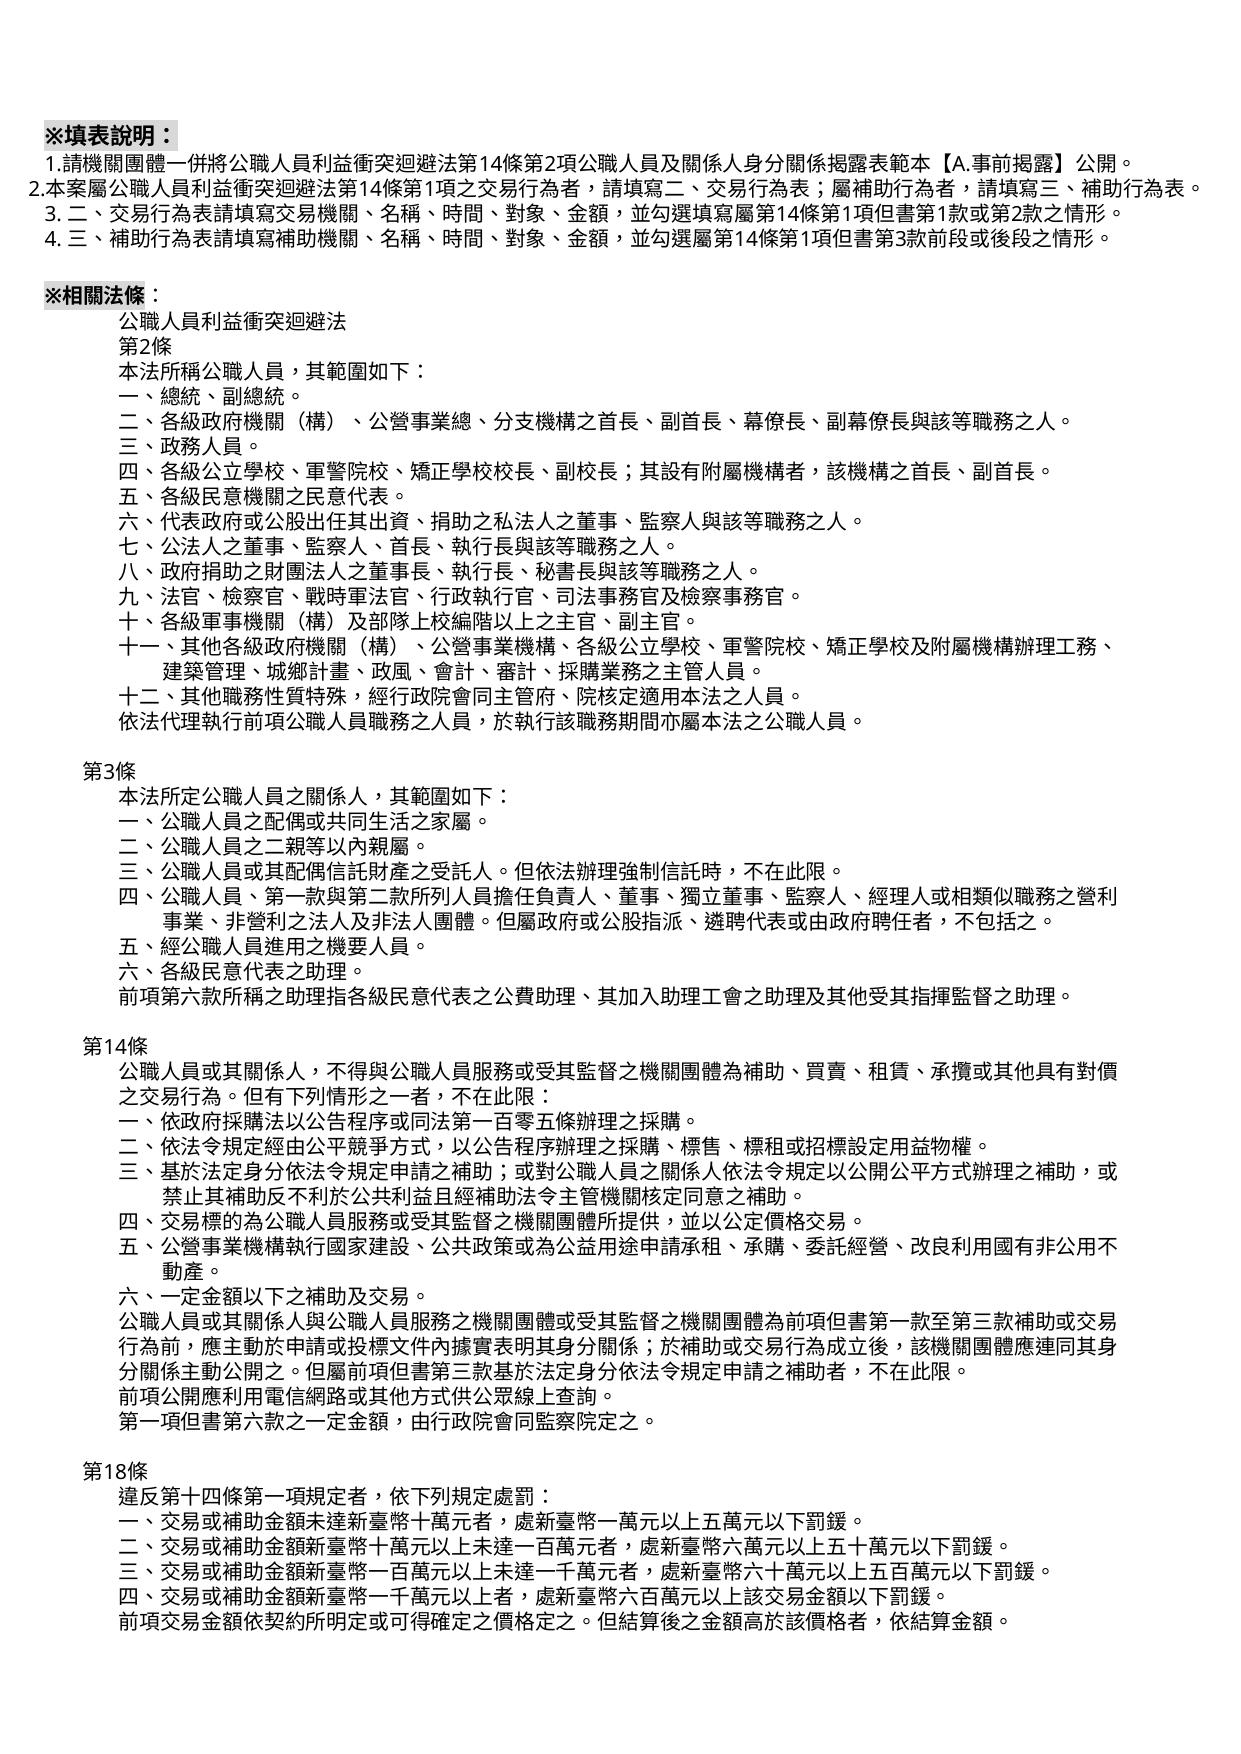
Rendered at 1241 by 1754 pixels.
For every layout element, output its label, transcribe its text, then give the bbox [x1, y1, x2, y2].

text 第一項但書第六款之一定金額，由行政院會同監察院定之。 [118, 1409, 1122, 1434]
text 違反第十四條第一項規定者，依下列規定處罰： [118, 1484, 1122, 1509]
text 前項交易金額依契約所明定或可得確定之價格定之。但結算後之金額高於該價格者，依結算金額。 [118, 1609, 1122, 1634]
text 前項公開應利用電信網路或其他方式供公眾線上查詢。 [118, 1384, 1122, 1409]
text 一、依政府採購法以公告程序或同法第一百零五條辦理之採購。 [118, 1109, 1122, 1134]
text 本法所稱公職人員，其範圍如下： [118, 359, 1122, 384]
text 3. 二、交易行為表請填寫交易機關、名稱、時間、對象、金額，並勾選填寫屬第14條第1項但書第1款或第2款之情形。 [44, 201, 1216, 226]
text 十一、其他各級政府機關（構）、公營事業機構、各級公立學校、軍警院校、矯正學校及附屬機構辦理工務、建築管理、城鄉計畫、政風、會計、審計、採購業務之主管人員。 [118, 634, 1122, 684]
text 九、法官、檢察官、戰時軍法官、行政執行官、司法事務官及檢察事務官。 [118, 584, 1122, 609]
text 四、交易標的為公職人員服務或受其監督之機關團體所提供，並以公定價格交易。 [118, 1209, 1122, 1234]
text 五、各級民意機關之民意代表。 [118, 484, 1122, 509]
text 二、依法令規定經由公平競爭方式，以公告程序辦理之採購、標售、標租或招標設定用益物權。 [118, 1134, 1122, 1159]
text 六、代表政府或公股出任其出資、捐助之私法人之董事、監察人與該等職務之人。 [118, 509, 1122, 534]
text 二、各級政府機關（構）、公營事業總、分支機構之首長、副首長、幕僚長、副幕僚長與該等職務之人。 [118, 409, 1122, 434]
text 三、交易或補助金額新臺幣一百萬元以上未達一千萬元者，處新臺幣六十萬元以上五百萬元以下罰鍰。 [118, 1559, 1122, 1584]
text 六、一定金額以下之補助及交易。 [118, 1284, 1122, 1309]
text 第3條 [44, 759, 1216, 784]
text 六、各級民意代表之助理。 [118, 959, 1122, 984]
text ※填表說明： [44, 118, 1216, 151]
text 前項第六款所稱之助理指各級民意代表之公費助理、其加入助理工會之助理及其他受其指揮監督之助理。 [118, 984, 1122, 1009]
text 三、公職人員或其配偶信託財產之受託人。但依法辦理強制信託時，不在此限。 [118, 859, 1122, 884]
text 第18條 [44, 1459, 1216, 1484]
text 第14條 [44, 1034, 1216, 1059]
text 四、公職人員、第一款與第二款所列人員擔任負責人、董事、獨立董事、監察人、經理人或相類似職務之營利事業、非營利之法人及非法人團體。但屬政府或公股指派、遴聘代表或由政府聘任者，不包括之。 [118, 884, 1122, 934]
text 1.請機關團體一併將公職人員利益衝突迴避法第14條第2項公職人員及關係人身分關係揭露表範本【A.事前揭露】公開。 [44, 151, 1216, 176]
text 本法所定公職人員之關係人，其範圍如下： [118, 784, 1122, 809]
text 依法代理執行前項公職人員職務之人員，於執行該職務期間亦屬本法之公職人員。 [118, 709, 1122, 734]
text 4. 三、補助行為表請填寫補助機關、名稱、時間、對象、金額，並勾選屬第14條第1項但書第3款前段或後段之情形。 [44, 226, 1216, 251]
text ※相關法條： [44, 280, 1216, 309]
text 公職人員利益衝突迴避法 [118, 309, 1122, 334]
text 五、公營事業機構執行國家建設、公共政策或為公益用途申請承租、承購、委託經營、改良利用國有非公用不動產。 [118, 1234, 1122, 1284]
text 五、經公職人員進用之機要人員。 [118, 934, 1122, 959]
text 二、公職人員之二親等以內親屬。 [118, 834, 1122, 859]
text 一、交易或補助金額未達新臺幣十萬元者，處新臺幣一萬元以上五萬元以下罰鍰。 [118, 1509, 1122, 1534]
text 四、交易或補助金額新臺幣一千萬元以上者，處新臺幣六百萬元以上該交易金額以下罰鍰。 [118, 1584, 1122, 1609]
text 2.本案屬公職人員利益衝突迴避法第14條第1項之交易行為者，請填寫二、交易行為表；屬補助行為者，請填寫三、補助行為表。 [12, 176, 1228, 201]
text 公職人員或其關係人，不得與公職人員服務或受其監督之機關團體為補助、買賣、租賃、承攬或其他具有對價之交易行為。但有下列情形之一者，不在此限： [118, 1059, 1122, 1109]
text 第2條 [118, 334, 1122, 359]
text 公職人員或其關係人與公職人員服務之機關團體或受其監督之機關團體為前項但書第一款至第三款補助或交易行為前，應主動於申請或投標文件內據實表明其身分關係；於補助或交易行為成立後，該機關團體應連同其身分關係主動公開之。但屬前項但書第三款基於法定身分依法令規定申請之補助者，不在此限。 [118, 1309, 1122, 1384]
text 十、各級軍事機關（構）及部隊上校編階以上之主官、副主官。 [118, 609, 1122, 634]
text 七、公法人之董事、監察人、首長、執行長與該等職務之人。 [118, 534, 1122, 559]
text 三、政務人員。 [118, 434, 1122, 459]
text 二、交易或補助金額新臺幣十萬元以上未達一百萬元者，處新臺幣六萬元以上五十萬元以下罰鍰。 [118, 1534, 1122, 1559]
text 十二、其他職務性質特殊，經行政院會同主管府、院核定適用本法之人員。 [118, 684, 1122, 709]
text 四、各級公立學校、軍警院校、矯正學校校長、副校長；其設有附屬機構者，該機構之首長、副首長。 [118, 459, 1122, 484]
text 一、總統、副總統。 [118, 384, 1122, 409]
text 八、政府捐助之財團法人之董事長、執行長、秘書長與該等職務之人。 [118, 559, 1122, 584]
text 一、公職人員之配偶或共同生活之家屬。 [118, 809, 1122, 834]
text 三、基於法定身分依法令規定申請之補助；或對公職人員之關係人依法令規定以公開公平方式辦理之補助，或禁止其補助反不利於公共利益且經補助法令主管機關核定同意之補助。 [118, 1159, 1122, 1209]
